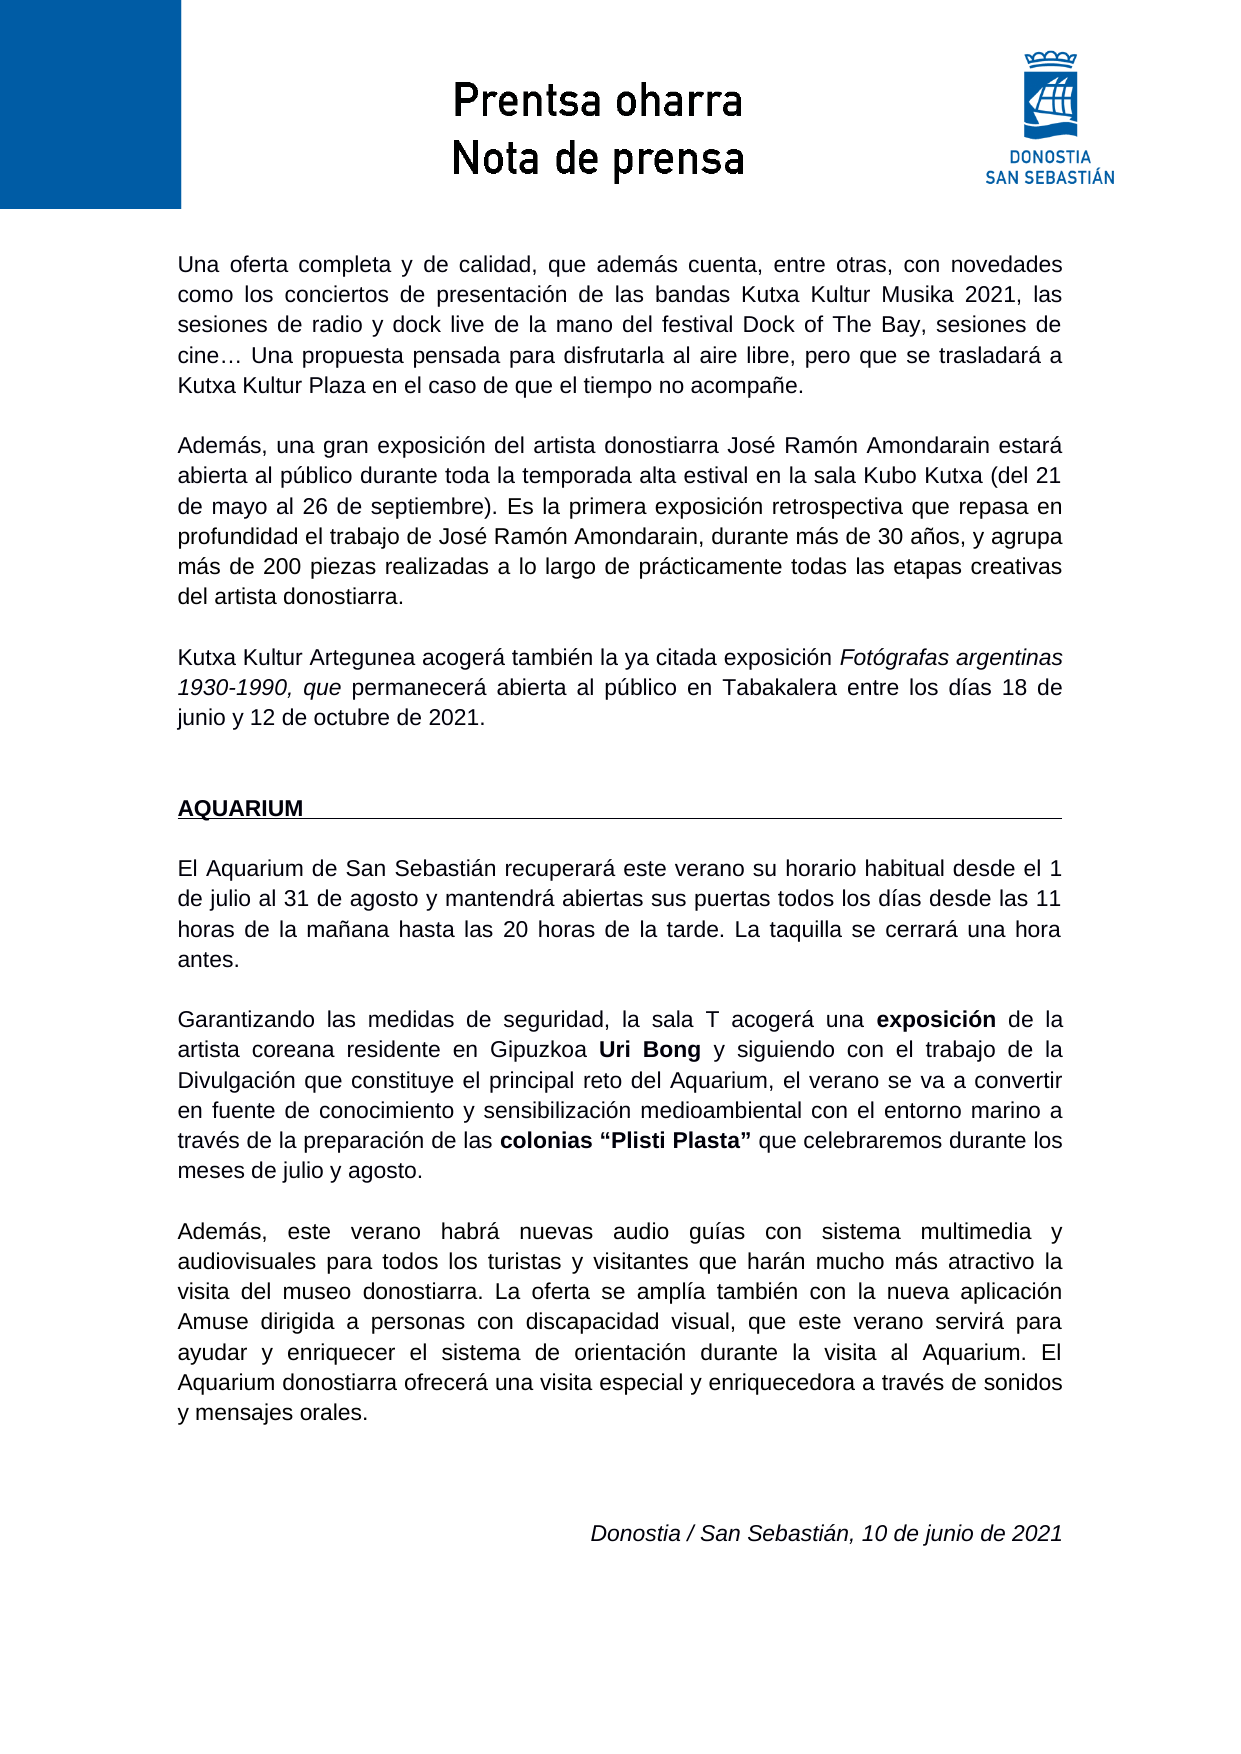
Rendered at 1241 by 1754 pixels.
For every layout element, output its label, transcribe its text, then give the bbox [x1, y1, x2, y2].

text Garantizando las medidas de seguridad, la sala T acogerá una exposición de la artista coreana residente en Gipuzkoa Uri Bong y siguiendo con el trabajo de la Divulgación que constituye el principal reto del Aquarium, el verano se va a convertir en fuente de conocimiento y sensibilización medioambiental con el entorno marino a través de la preparación de las colonias “Plisti Plasta” que celebraremos durante los meses de julio y agosto. [177, 1006, 1063, 1184]
picture [0, 1, 1189, 209]
text AQUARIUM [177, 795, 1063, 821]
text Donostia / San Sebastián, 10 de junio de 2021 [177, 1520, 1063, 1546]
text Además, este verano habrá nuevas audio guías con sistema multimedia y audiovisuales para todos los turistas y visitantes que harán mucho más atractivo la visita del museo donostiarra. La oferta se amplía también con la nueva aplicación Amuse dirigida a personas con discapacidad visual, que este verano servirá para ayudar y enriquecer el sistema de orientación durante la visita al Aquarium. El Aquarium donostiarra ofrecerá una visita especial y enriquecedora a través de sonidos y mensajes orales. [177, 1218, 1063, 1425]
text El Aquarium de San Sebastián recuperará este verano su horario habitual desde el 1 de julio al 31 de agosto y mantendrá abiertas sus puertas todos los días desde las 11 horas de la mañana hasta las 20 horas de la tarde. La taquilla se cerrará una hora antes. [177, 855, 1063, 972]
text Kutxa Kultur Artegunea acogerá también la ya citada exposición Fotógrafas argentinas 1930-1990, que permanecerá abierta al público en Tabakalera entre los días 18 de junio y 12 de octubre de 2021. [177, 644, 1063, 731]
text Una oferta completa y de calidad, que además cuenta, entre otras, con novedades como los conciertos de presentación de las bandas Kutxa Kultur Musika 2021, las sesiones de radio y dock live de la mano del festival Dock of The Bay, sesiones de cine… Una propuesta pensada para disfrutarla al aire libre, pero que se trasladará a Kutxa Kultur Plaza en el caso de que el tiempo no acompañe. [177, 251, 1063, 398]
text Además, una gran exposición del artista donostiarra José Ramón Amondarain estará abierta al público durante toda la temporada alta estival en la sala Kubo Kutxa (del 21 de mayo al 26 de septiembre). Es la primera exposición retrospectiva que repasa en profundidad el trabajo de José Ramón Amondarain, durante más de 30 años, y agrupa más de 200 piezas realizadas a lo largo de prácticamente todas las etapas creativas del artista donostiarra. [177, 432, 1063, 610]
